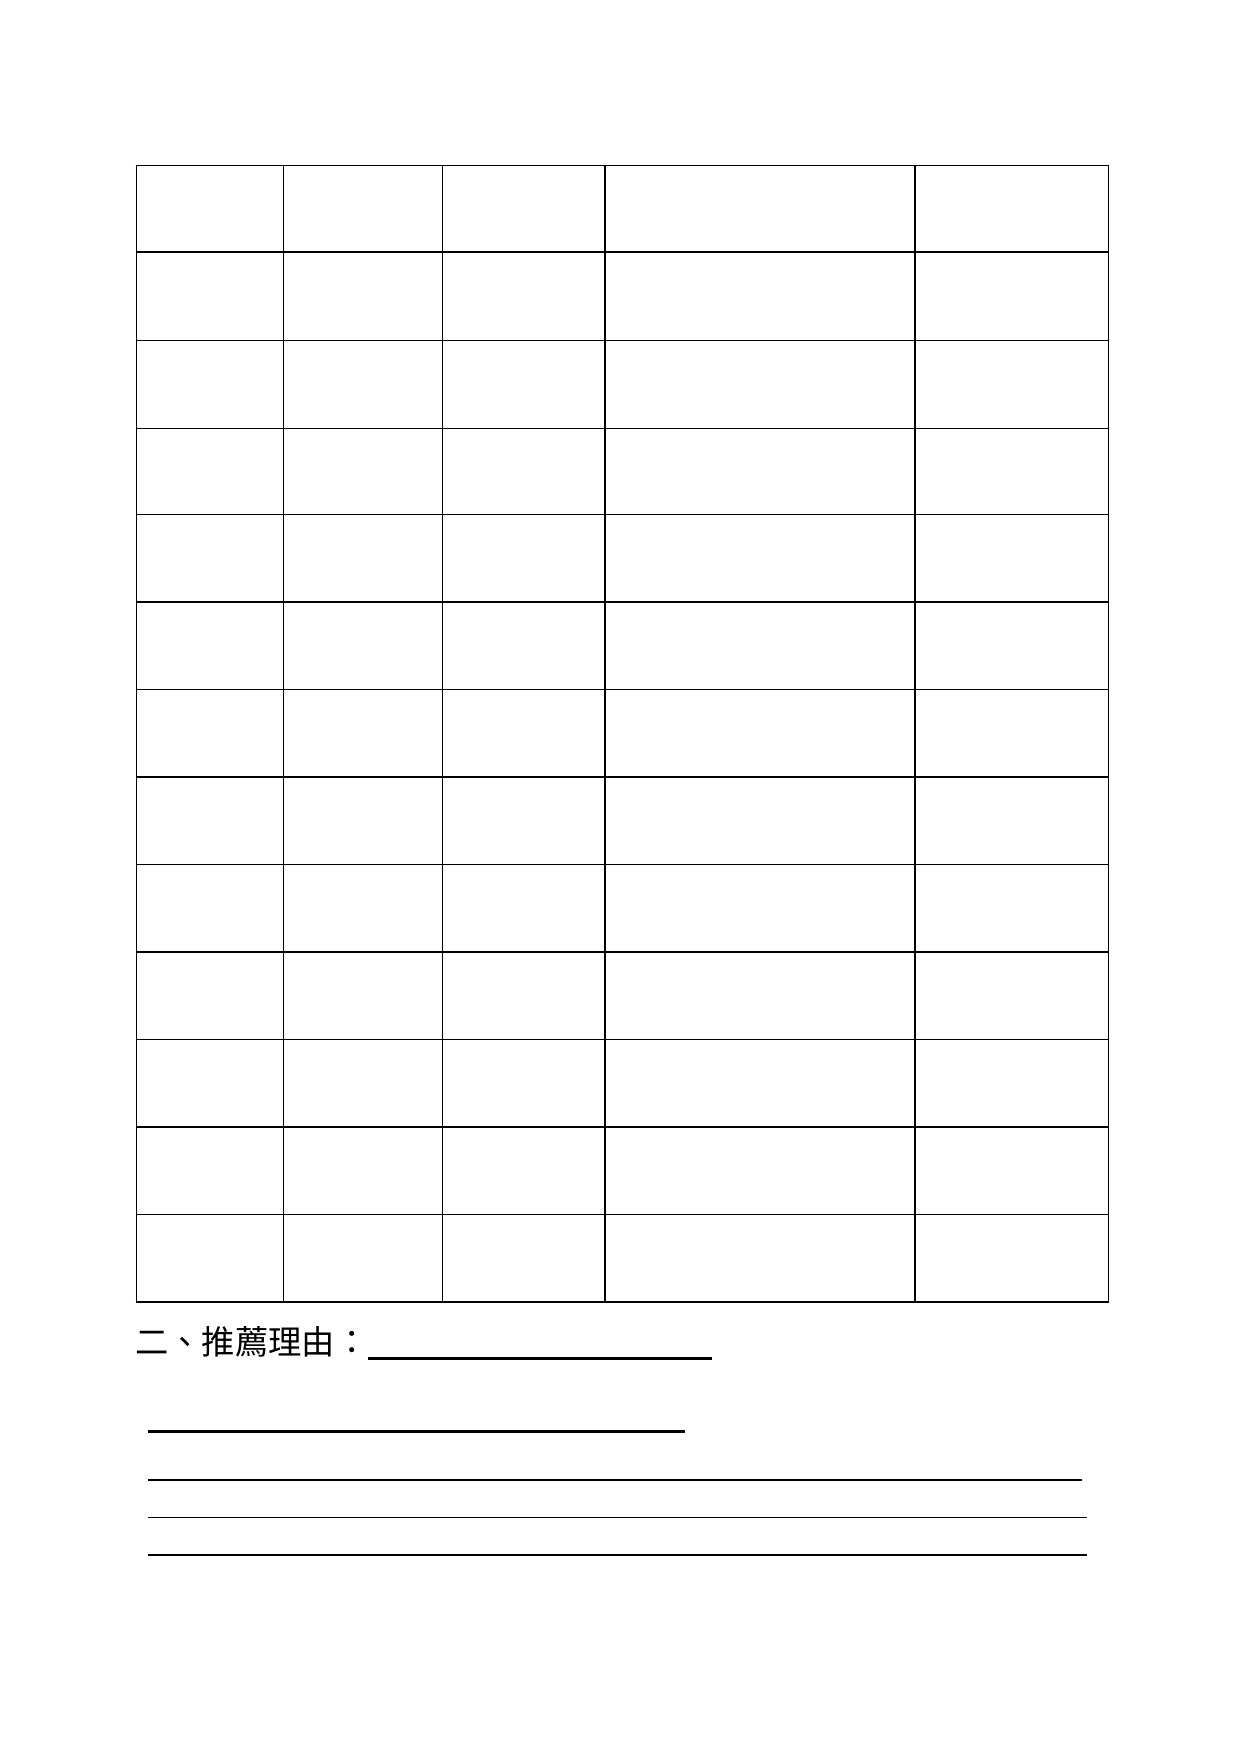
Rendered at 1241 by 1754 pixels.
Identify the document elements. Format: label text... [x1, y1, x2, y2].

table_cell [137, 690, 283, 776]
table_cell [916, 865, 1108, 951]
table_cell [443, 1040, 604, 1126]
table_cell [284, 690, 442, 776]
table_cell [606, 953, 914, 1039]
table_cell [443, 253, 604, 340]
table_cell [137, 603, 283, 689]
table_cell [137, 865, 283, 951]
table_cell [606, 515, 914, 601]
table_cell [443, 603, 604, 689]
table_cell [137, 166, 283, 251]
table_cell [606, 166, 914, 251]
table_cell [916, 690, 1108, 776]
table_cell [916, 166, 1108, 251]
table_cell [443, 778, 604, 864]
table_cell [284, 1215, 442, 1301]
table_cell [284, 865, 442, 951]
table_cell [916, 515, 1108, 601]
table_cell [606, 429, 914, 514]
table_cell [137, 1128, 283, 1214]
table_cell [443, 515, 604, 601]
table_cell [137, 953, 283, 1039]
table_cell [443, 690, 604, 776]
table_cell [606, 865, 914, 951]
table_cell [916, 778, 1108, 864]
table_cell [284, 341, 442, 428]
table_cell [284, 1128, 442, 1214]
table_cell [916, 1215, 1108, 1301]
table_cell [137, 778, 283, 864]
table_cell [443, 166, 604, 251]
table_cell [443, 1128, 604, 1214]
table_cell [137, 253, 283, 340]
table_cell [606, 603, 914, 689]
table_cell [606, 690, 914, 776]
table_cell [443, 429, 604, 514]
table_cell [443, 953, 604, 1039]
table_cell [916, 429, 1108, 514]
table_cell [606, 1040, 914, 1126]
table_cell [137, 1215, 283, 1301]
table_cell [284, 166, 442, 251]
table_cell [284, 515, 442, 601]
table_cell [916, 1040, 1108, 1126]
table_cell [284, 429, 442, 514]
table_cell [916, 953, 1108, 1039]
table_cell [606, 778, 914, 864]
table_cell [916, 341, 1108, 428]
table_cell [284, 603, 442, 689]
table_cell [606, 341, 914, 428]
table_cell [284, 953, 442, 1039]
table_cell [606, 1215, 914, 1301]
table_cell [443, 865, 604, 951]
text 二、推薦理由： [135, 1302, 1092, 1377]
table_cell [606, 253, 914, 340]
table_cell [137, 1040, 283, 1126]
table_cell [137, 341, 283, 428]
table_cell [443, 1215, 604, 1301]
table_cell [284, 1040, 442, 1126]
table_cell [284, 778, 442, 864]
table_cell [606, 1128, 914, 1214]
table_cell [137, 515, 283, 601]
table_cell [137, 429, 283, 514]
table_cell [916, 253, 1108, 340]
table_cell [284, 253, 442, 340]
table_cell [916, 603, 1108, 689]
table_cell [916, 1128, 1108, 1214]
table_cell [443, 341, 604, 428]
